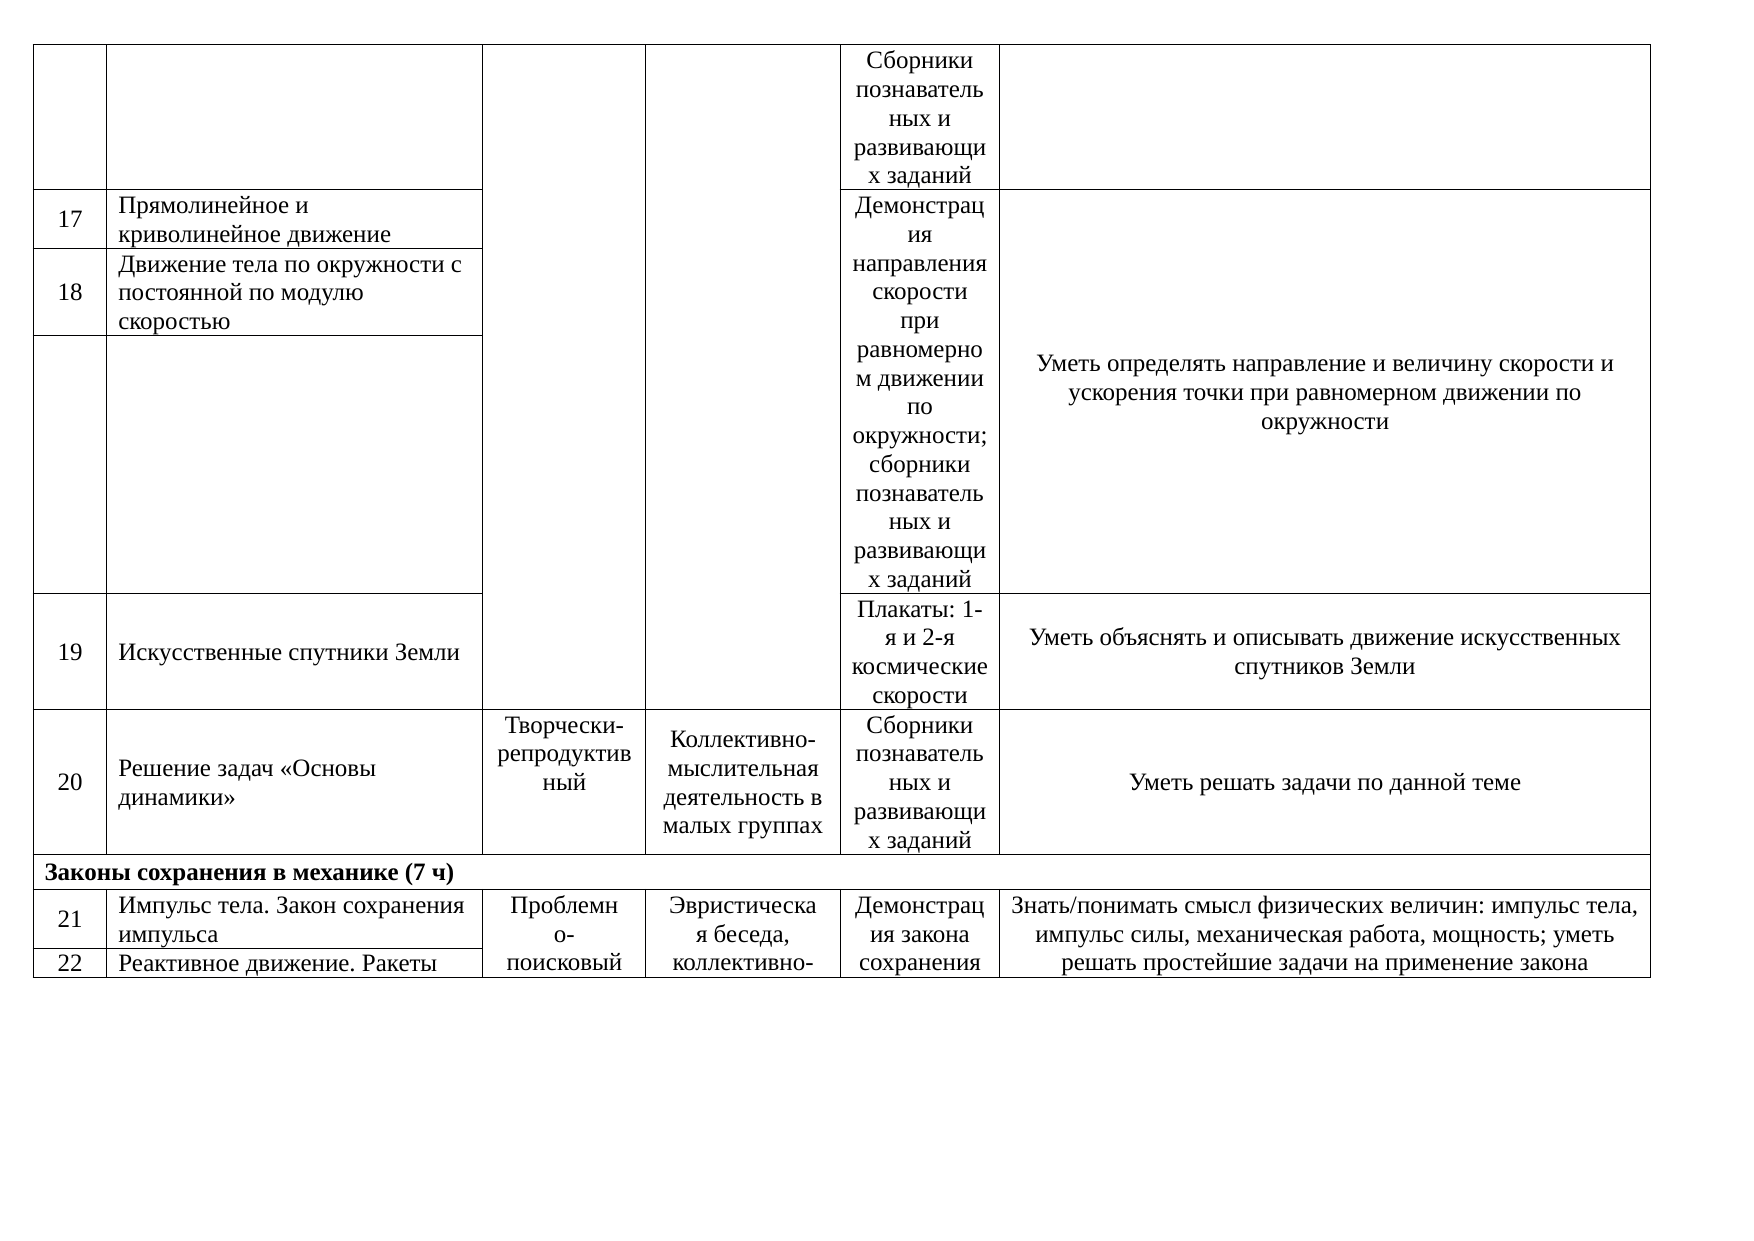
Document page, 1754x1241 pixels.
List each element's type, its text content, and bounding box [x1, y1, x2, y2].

table_cell Эвристическая беседа, коллективно-мыслительная деятельность в малых группах [646, 890, 840, 977]
table_cell Демонстрация закона сохранения импульса, реактивного движения; демонстрация совершения механической работы [841, 890, 999, 977]
table_cell Искусственные спутники Земли [107, 594, 482, 709]
table_cell 17 [34, 190, 106, 248]
table_cell Демонстрация направления скорости при равномерном движении по окружности; сборники познавательных и развивающих заданий [841, 190, 999, 593]
table_cell Сборники познавательных и развивающих заданий [841, 710, 999, 853]
table_cell Импульс тела. Закон сохранения импульса [107, 890, 482, 947]
table_header [483, 45, 645, 709]
table_cell Прямолинейное и криволинейное движение [107, 190, 482, 248]
table_cell Плакаты: 1-я и 2-я космические скорости [841, 594, 999, 709]
table_cell Реактивное движение. Ракеты [107, 949, 482, 977]
table_cell 21 [34, 890, 106, 947]
table_cell 20 [34, 710, 106, 853]
table_cell Движение тела по окружности с постоянной по модулю скоростью [107, 249, 482, 335]
table_cell [107, 45, 482, 189]
table_cell 18 [34, 249, 106, 335]
table_cell Уметь решать задачи по данной теме [1000, 710, 1650, 853]
table_cell [34, 45, 106, 189]
table_cell Проблемно-поисковый [483, 890, 645, 977]
table_cell Коллективно-мыслительная деятельность в малых группах [646, 710, 840, 853]
table_cell [107, 336, 482, 593]
table_cell 19 [34, 594, 106, 709]
table_cell Уметь определять направление и величину скорости и ускорения точки при равномерном движении по окружности [1000, 190, 1650, 593]
table_cell Решение задач «Основы динамики» [107, 710, 482, 853]
table_cell [1000, 45, 1650, 189]
table_header [646, 45, 840, 709]
table_cell Законы сохранения в механике (7 ч) [34, 855, 1650, 889]
table_cell 22 [34, 949, 106, 977]
table_cell Сборники познавательных и развивающих заданий [841, 45, 999, 189]
table_cell Творчески-репродуктивный [483, 710, 645, 853]
table_cell Уметь объяснять и описывать движение искусственных спутников Земли [1000, 594, 1650, 709]
table_cell [34, 336, 106, 593]
table_cell Знать/понимать смысл физических величин: импульс тела, импульс силы, механическая работа, мощность; уметь решать простейшие задачи на применение закона [1000, 890, 1650, 977]
